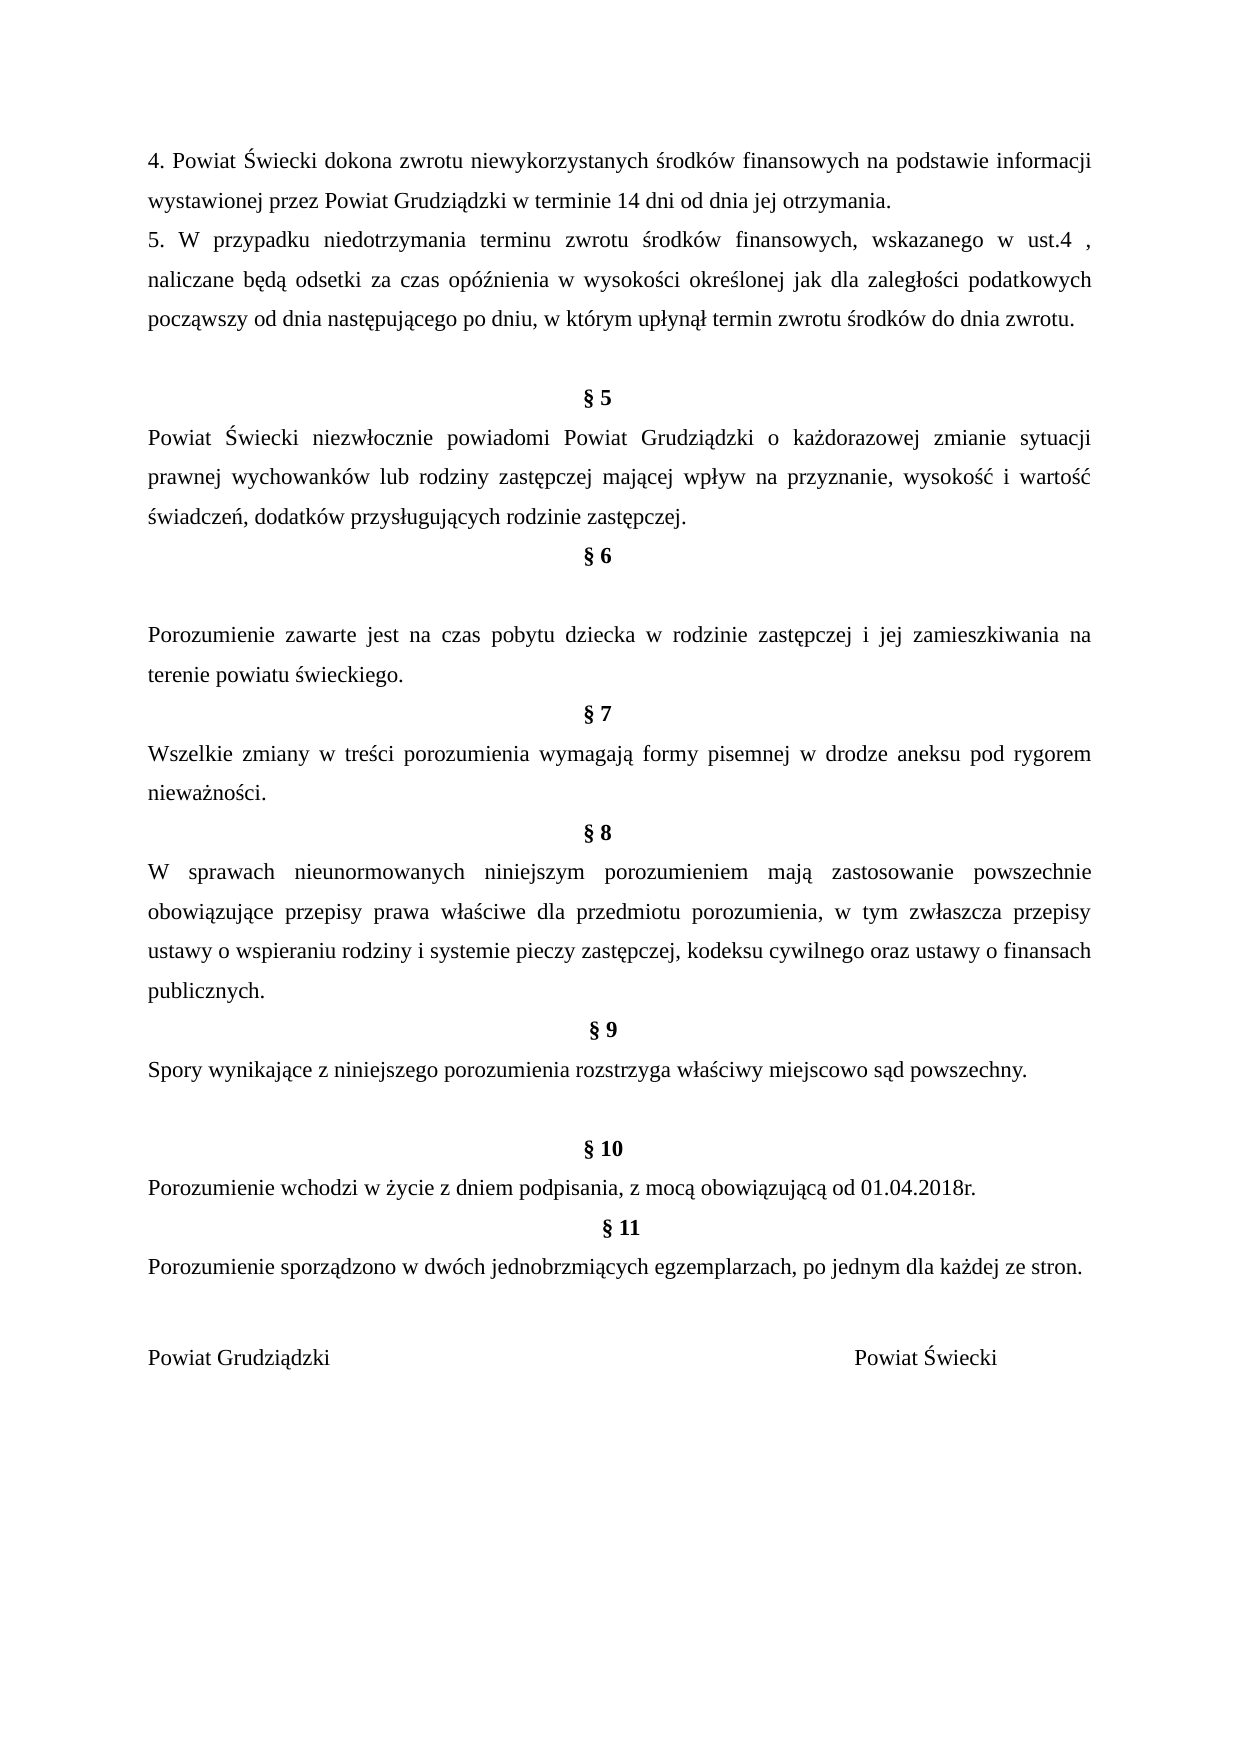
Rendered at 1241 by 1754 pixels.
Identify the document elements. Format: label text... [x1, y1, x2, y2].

text 5. W przypadku niedotrzymania terminu zwrotu środków finansowych, wskazanego w ust.4 , naliczane będą odsetki za czas opóźnienia w wysokości określonej jak dla zaległości podatkowych począwszy od dnia następującego po dniu, w którym upłynął termin zwrotu środków do dnia zwrotu. [148, 227, 1093, 332]
text Wszelkie zmiany w treści porozumienia wymagają formy pisemnej w drodze aneksu pod rygorem nieważności. [148, 740, 1093, 806]
text § 10 [148, 1134, 1093, 1161]
text Porozumienie sporządzono w dwóch jednobrzmiących egzemplarzach, po jednym dla każdej ze stron. [148, 1253, 1093, 1279]
text Powiat Grudziądzki Powiat Świecki [148, 1344, 1093, 1371]
text § 8 [148, 819, 1093, 845]
text W sprawach nieunormowanych niniejszym porozumieniem mają zastosowanie powszechnie obowiązujące przepisy prawa właściwe dla przedmiotu porozumienia, w tym zwłaszcza przepisy ustawy o wspieraniu rodziny i systemie pieczy zastępczej, kodeksu cywilnego oraz ustawy o finansach publicznych. [148, 858, 1093, 1003]
text § 5 [148, 384, 1093, 411]
text § 6 [148, 542, 1093, 569]
text Powiat Świecki niezwłocznie powiadomi Powiat Grudziądzki o każdorazowej zmianie sytuacji prawnej wychowanków lub rodziny zastępczej mającej wpływ na przyznanie, wysokość i wartość świadczeń, dodatków przysługujących rodzinie zastępczej. [148, 424, 1093, 529]
text § 11 [590, 1213, 1093, 1240]
text § 9 [148, 1016, 1093, 1042]
text 4. Powiat Świecki dokona zwrotu niewykorzystanych środków finansowych na podstawie informacji wystawionej przez Powiat Grudziądzki w terminie 14 dni od dnia jej otrzymania. [148, 148, 1093, 213]
text § 7 [148, 700, 1093, 727]
text Porozumienie zawarte jest na czas pobytu dziecka w rodzinie zastępczej i jej zamieszkiwania na terenie powiatu świeckiego. [148, 621, 1093, 687]
text Spory wynikające z niniejszego porozumienia rozstrzyga właściwy miejscowo sąd powszechny. [148, 1056, 1093, 1082]
text Porozumienie wchodzi w życie z dniem podpisania, z mocą obowiązującą od 01.04.2018r. [148, 1174, 1093, 1200]
